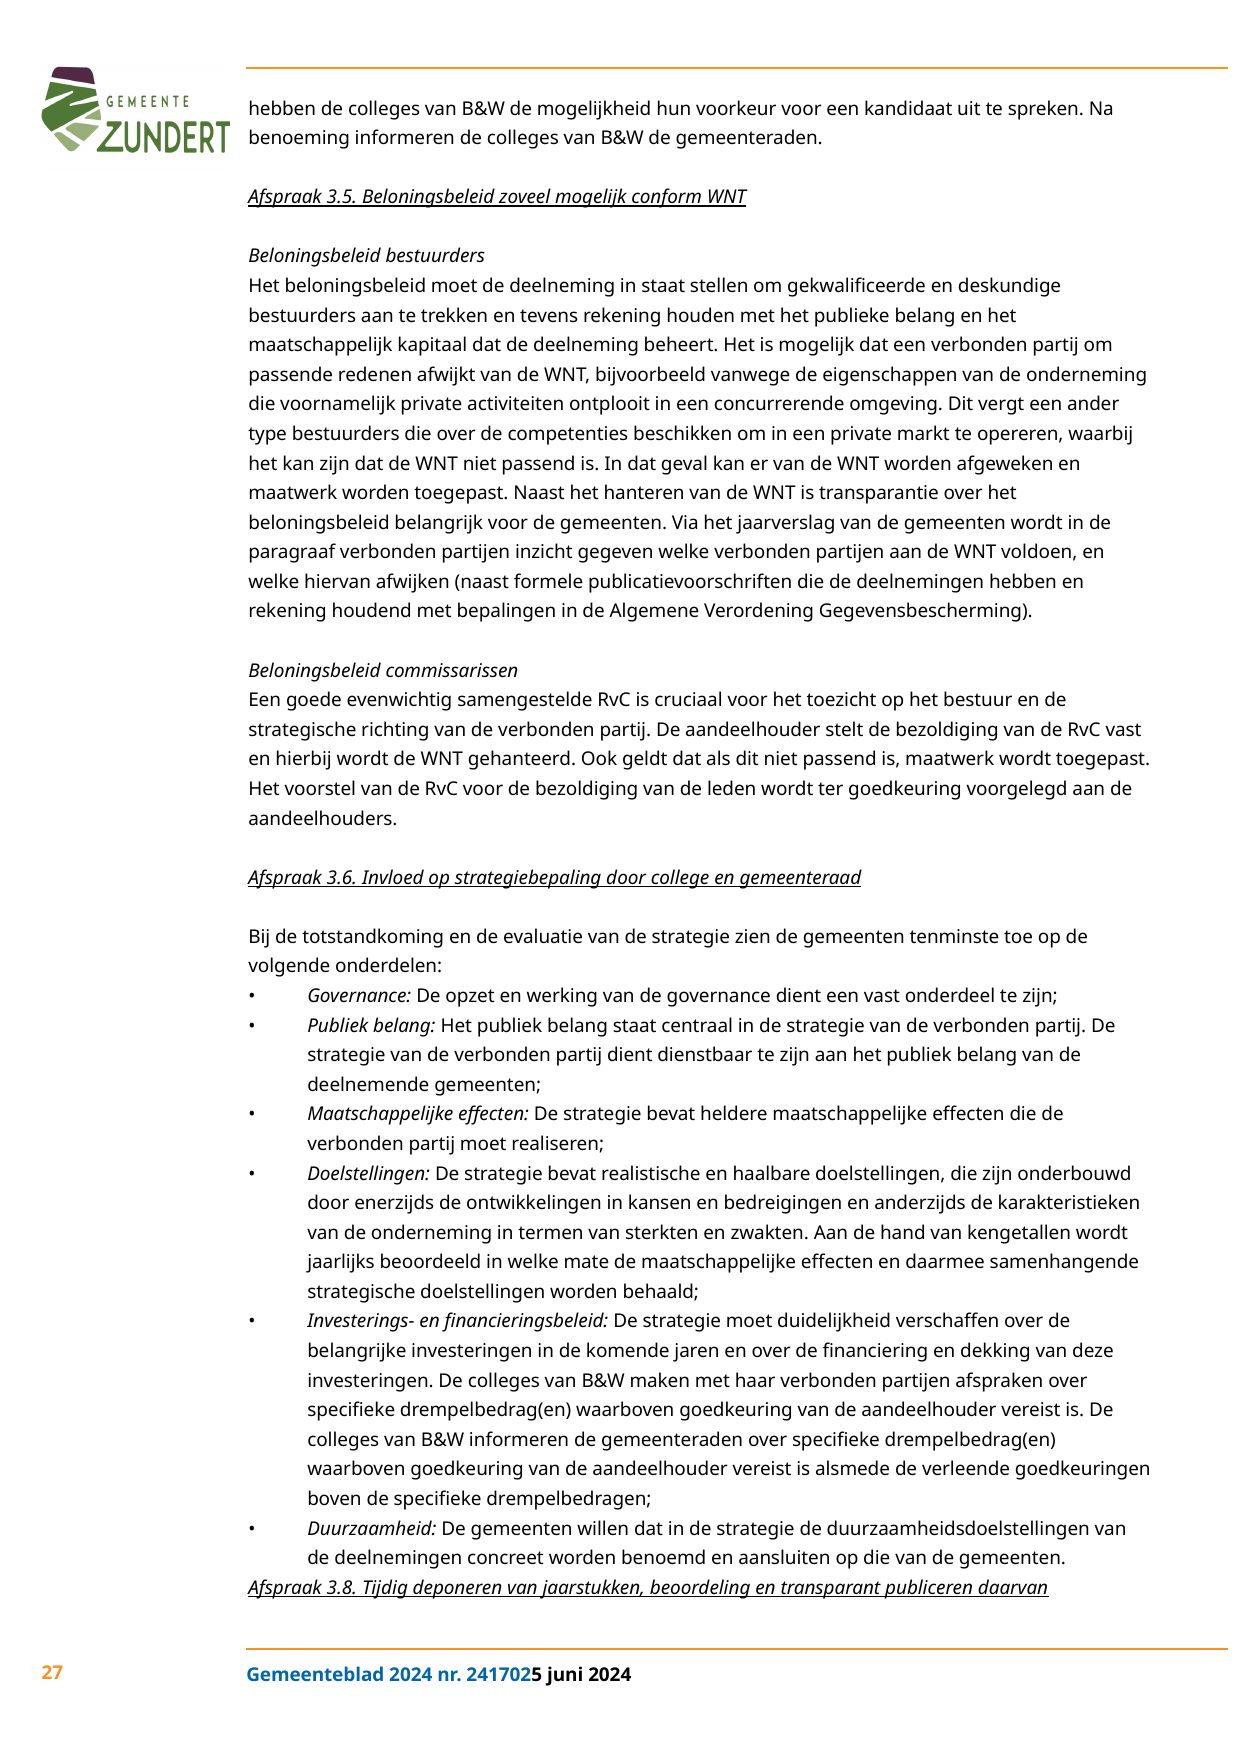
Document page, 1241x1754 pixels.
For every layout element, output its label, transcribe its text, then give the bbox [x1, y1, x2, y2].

text hebben de colleges van B&W de mogelijkheid hun voorkeur voor een kandidaat uit te spreken. Na benoeming informeren de colleges van B&W de gemeenteraden. [248, 95, 1152, 150]
list Doelstellingen: De strategie bevat realistische en haalbare doelstellingen, die zijn onderbouwd door enerzijds de ontwikkelingen in kansen en bedreigingen en anderzijds de karakteristieken van de onderneming in termen van sterkten en zwakten. Aan de hand van kengetallen wordt jaarlijks beoordeeld in welke mate de maatschappelijke effecten en daarmee samenhangende strategische doelstellingen worden behaald; [248, 1160, 1152, 1304]
list Publiek belang: Het publiek belang staat centraal in de strategie van de verbonden partij. De strategie van de verbonden partij dient dienstbaar te zijn aan het publiek belang van de deelnemende gemeenten; [248, 1012, 1152, 1097]
list Maatschappelijke effecten: De strategie bevat heldere maatschappelijke effecten die de verbonden partij moet realiseren; [248, 1101, 1152, 1156]
text Beloningsbeleid commissarissen [248, 657, 1152, 683]
text Een goede evenwichtig samengestelde RvC is cruciaal voor het toezicht op het bestuur en de strategische richting van de verbonden partij. De aandeelhouder stelt de bezoldiging van de RvC vast en hierbij wordt de WNT gehanteerd. Ook geldt dat als dit niet passend is, maatwerk wordt toegepast. Het voorstel van de RvC voor de bezoldiging van de leden wordt ter goedkeuring voorgelegd aan de aandeelhouders. [248, 686, 1152, 831]
picture [41, 47, 231, 172]
text Het beloningsbeleid moet de deelneming in staat stellen om gekwalificeerde en deskundige bestuurders aan te trekken en tevens rekening houden met het publieke belang en het maatschappelijk kapitaal dat de deelneming beheert. Het is mogelijk dat een verbonden partij om passende redenen afwijkt van de WNT, bijvoorbeeld vanwege de eigenschappen van de onderneming die voornamelijk private activiteiten ontplooit in een concurrerende omgeving. Dit vergt een ander type bestuurders die over de competenties beschikken om in een private markt te opereren, waarbij het kan zijn dat de WNT niet passend is. In dat geval kan er van de WNT worden afgeweken en maatwerk worden toegepast. Naast het hanteren van de WNT is transparantie over het beloningsbeleid belangrijk voor de gemeenten. Via het jaarverslag van de gemeenten wordt in de paragraaf verbonden partijen inzicht gegeven welke verbonden partijen aan de WNT voldoen, en welke hiervan afwijken (naast formele publicatievoorschriften die de deelnemingen hebben en rekening houdend met bepalingen in de Algemene Verordening Gegevensbescherming). [248, 272, 1152, 623]
text Afspraak 3.6. Invloed op strategiebepaling door college en gemeenteraad [248, 864, 1152, 890]
list Duurzaamheid: De gemeenten willen dat in de strategie de duurzaamheidsdoelstellingen van de deelnemingen concreet worden benoemd en aansluiten op die van de gemeenten. [248, 1515, 1152, 1570]
text Beloningsbeleid bestuurders [248, 243, 1152, 268]
text Afspraak 3.5. Beloningsbeleid zoveel mogelijk conform WNT [248, 183, 1152, 209]
text Afspraak 3.8. Tijdig deponeren van jaarstukken, beoordeling en transparant publiceren daarvan [248, 1574, 1152, 1600]
list Investerings- en financieringsbeleid: De strategie moet duidelijkheid verschaffen over de belangrijke investeringen in de komende jaren en over de financiering en dekking van deze investeringen. De colleges van B&W maken met haar verbonden partijen afspraken over specifieke drempelbedrag(en) waarboven goedkeuring van de aandeelhouder vereist is. De colleges van B&W informeren de gemeenteraden over specifieke drempelbedrag(en) waarboven goedkeuring van de aandeelhouder vereist is alsmede de verleende goedkeuringen boven de specifieke drempelbedragen; [248, 1308, 1152, 1511]
text Bij de totstandkoming en de evaluatie van de strategie zien de gemeenten tenminste toe op de volgende onderdelen: [248, 923, 1152, 978]
list Governance: De opzet en werking van de governance dient een vast onderdeel te zijn; [248, 982, 1152, 1008]
